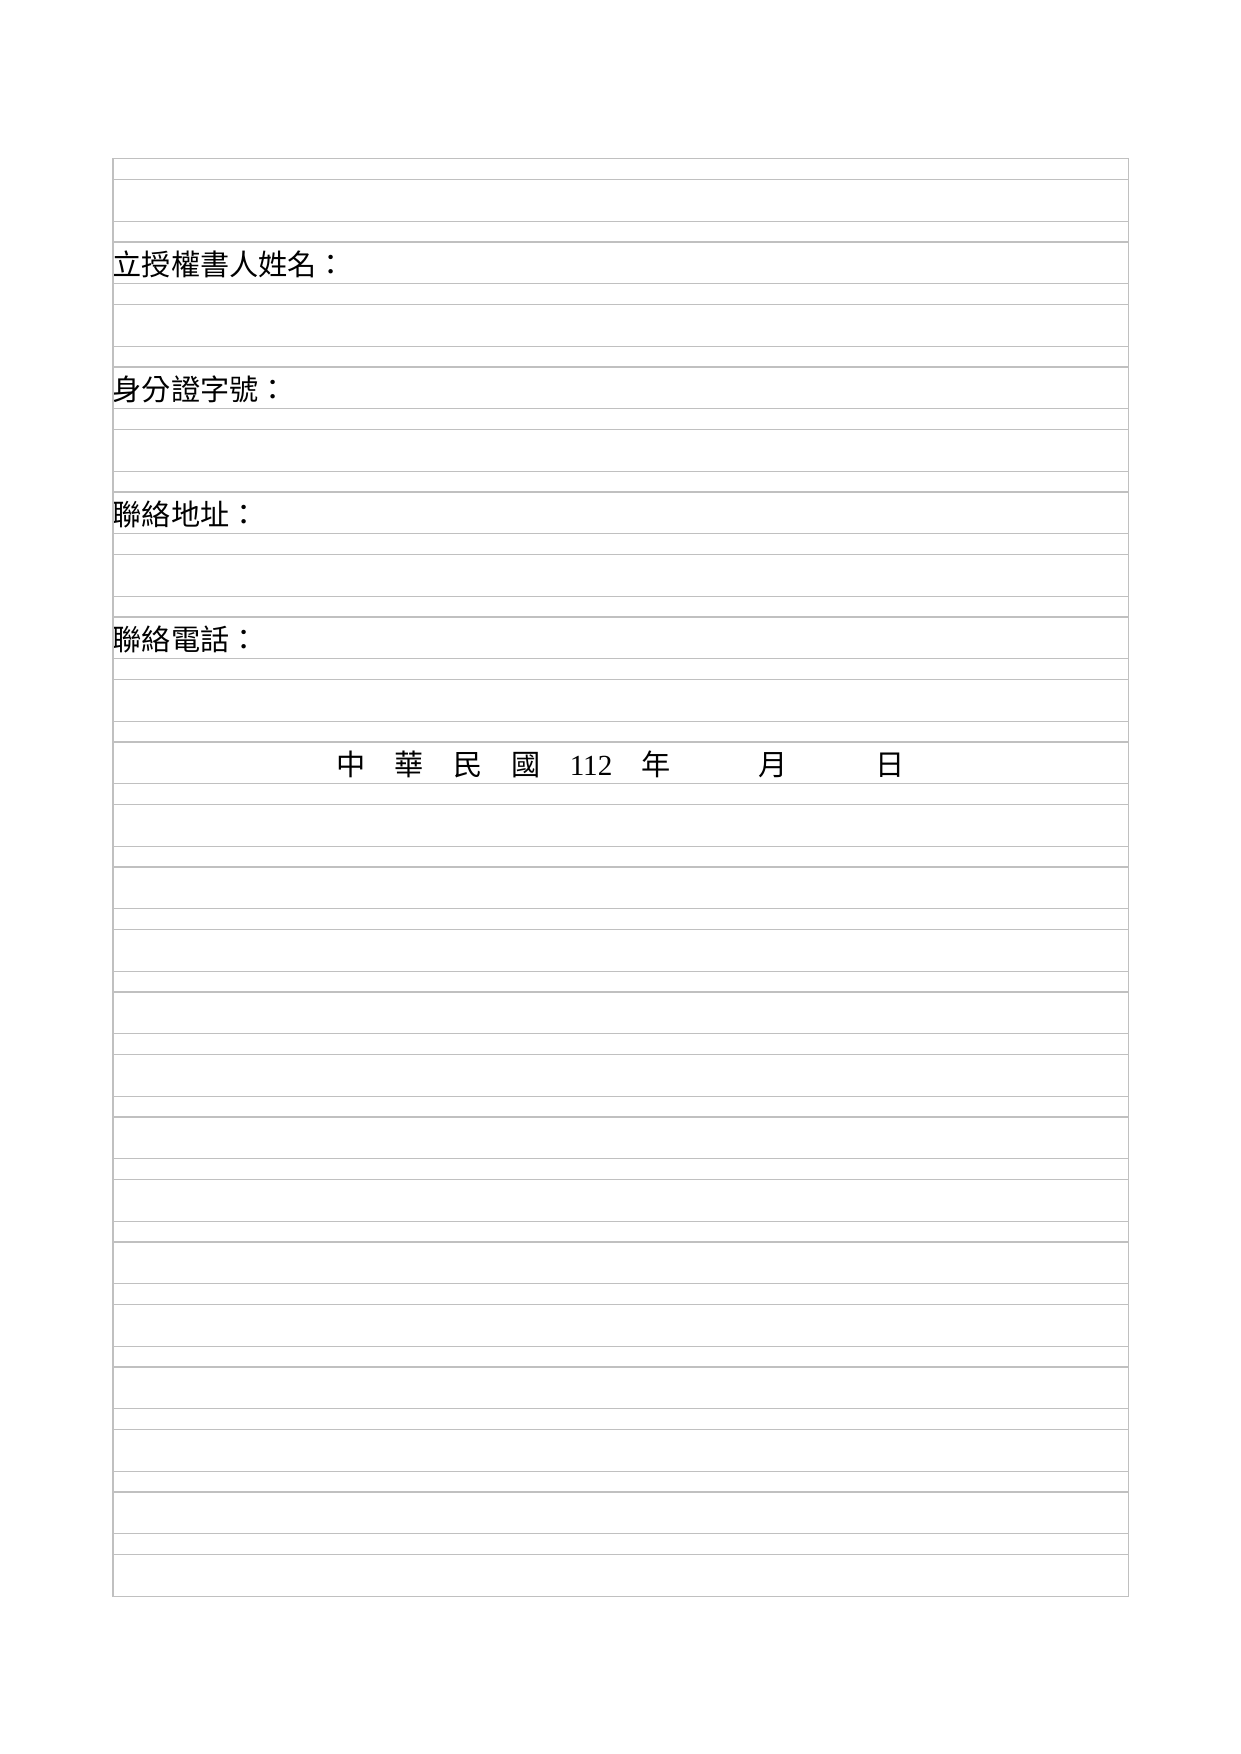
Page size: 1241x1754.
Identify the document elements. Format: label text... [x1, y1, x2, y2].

text 身分證字號： [114, 368, 1128, 408]
text 聯絡地址： [114, 493, 1128, 533]
text [114, 347, 1128, 366]
text [114, 597, 1128, 616]
text [114, 722, 1128, 741]
text 中 華 民 國 112 年 月 日 [114, 743, 1128, 783]
text [114, 472, 1128, 491]
text 聯絡電話： [114, 618, 1128, 658]
text 立授權書人姓名： [114, 243, 1128, 283]
text [114, 222, 1128, 241]
